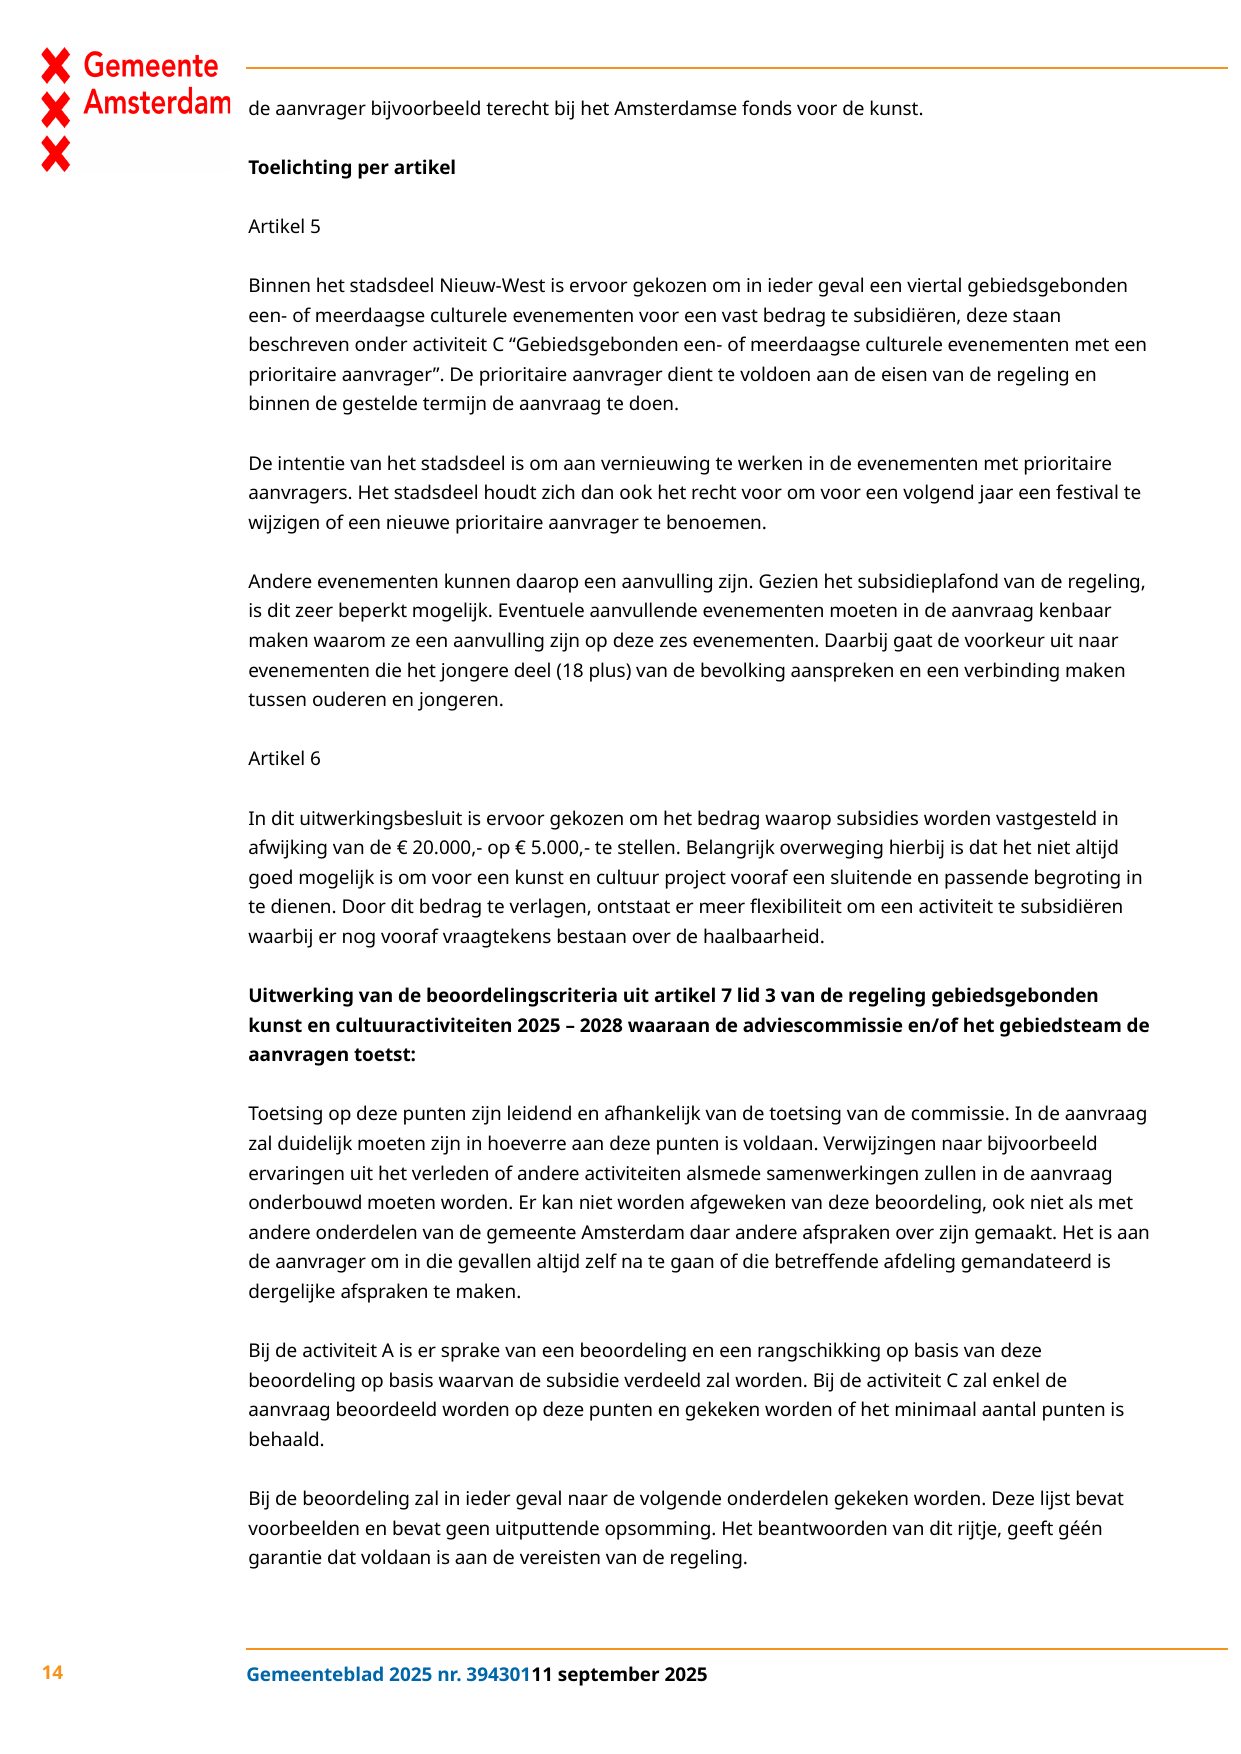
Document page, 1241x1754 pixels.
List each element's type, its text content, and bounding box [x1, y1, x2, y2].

picture [41, 47, 231, 172]
text Bij de activiteit A is er sprake van een beoordeling en een rangschikking op basis van deze beoordeling op basis waarvan de subsidie verdeeld zal worden. Bij de activiteit C zal enkel de aanvraag beoordeeld worden op deze punten en gekeken worden of het minimaal aantal punten is behaald. [248, 1337, 1152, 1452]
text De intentie van het stadsdeel is om aan vernieuwing te werken in de evenementen met prioritaire aanvragers. Het stadsdeel houdt zich dan ook het recht voor om voor een volgend jaar een festival te wijzigen of een nieuwe prioritaire aanvrager te benoemen. [248, 450, 1152, 535]
text Binnen het stadsdeel Nieuw-West is ervoor gekozen om in ieder geval een viertal gebiedsgebonden een- of meerdaagse culturele evenementen voor een vast bedrag te subsidiëren, deze staan beschreven onder activiteit C “Gebiedsgebonden een- of meerdaagse culturele evenementen met een prioritaire aanvrager”. De prioritaire aanvrager dient te voldoen aan de eisen van de regeling en binnen de gestelde termijn de aanvraag te doen. [248, 272, 1152, 416]
text Andere evenementen kunnen daarop een aanvulling zijn. Gezien het subsidieplafond van de regeling, is dit zeer beperkt mogelijk. Eventuele aanvullende evenementen moeten in de aanvraag kenbaar maken waarom ze een aanvulling zijn op deze zes evenementen. Daarbij gaat de voorkeur uit naar evenementen die het jongere deel (18 plus) van de bevolking aanspreken en een verbinding maken tussen ouderen en jongeren. [248, 568, 1152, 712]
text Toetsing op deze punten zijn leidend en afhankelijk van de toetsing van de commissie. In de aanvraag zal duidelijk moeten zijn in hoeverre aan deze punten is voldaan. Verwijzingen naar bijvoorbeeld ervaringen uit het verleden of andere activiteiten alsmede samenwerkingen zullen in de aanvraag onderbouwd moeten worden. Er kan niet worden afgeweken van deze beoordeling, ook niet als met andere onderdelen van de gemeente Amsterdam daar andere afspraken over zijn gemaakt. Het is aan de aanvrager om in die gevallen altijd zelf na te gaan of die betreffende afdeling gemandateerd is dergelijke afspraken te maken. [248, 1101, 1152, 1304]
text Artikel 5 [248, 213, 1152, 239]
text In dit uitwerkingsbesluit is ervoor gekozen om het bedrag waarop subsidies worden vastgesteld in afwijking van de € 20.000,- op € 5.000,- te stellen. Belangrijk overweging hierbij is dat het niet altijd goed mogelijk is om voor een kunst en cultuur project vooraf een sluitende en passende begroting in te dienen. Door dit bedrag te verlagen, ontstaat er meer flexibiliteit om een activiteit te subsidiëren waarbij er nog vooraf vraagtekens bestaan over de haalbaarheid. [248, 805, 1152, 949]
text Artikel 6 [248, 746, 1152, 771]
text Toelichting per artikel [248, 154, 1152, 180]
text Uitwerking van de beoordelingscriteria uit artikel 7 lid 3 van de regeling gebiedsgebonden kunst en cultuuractiviteiten 2025 – 2028 waaraan de adviescommissie en/of het gebiedsteam de aanvragen toetst: [248, 982, 1152, 1067]
text de aanvrager bijvoorbeeld terecht bij het Amsterdamse fonds voor de kunst. [248, 95, 1152, 121]
text Bij de beoordeling zal in ieder geval naar de volgende onderdelen gekeken worden. Deze lijst bevat voorbeelden en bevat geen uitputtende opsomming. Het beantwoorden van dit rijtje, geeft géén garantie dat voldaan is aan de vereisten van de regeling. [248, 1485, 1152, 1570]
